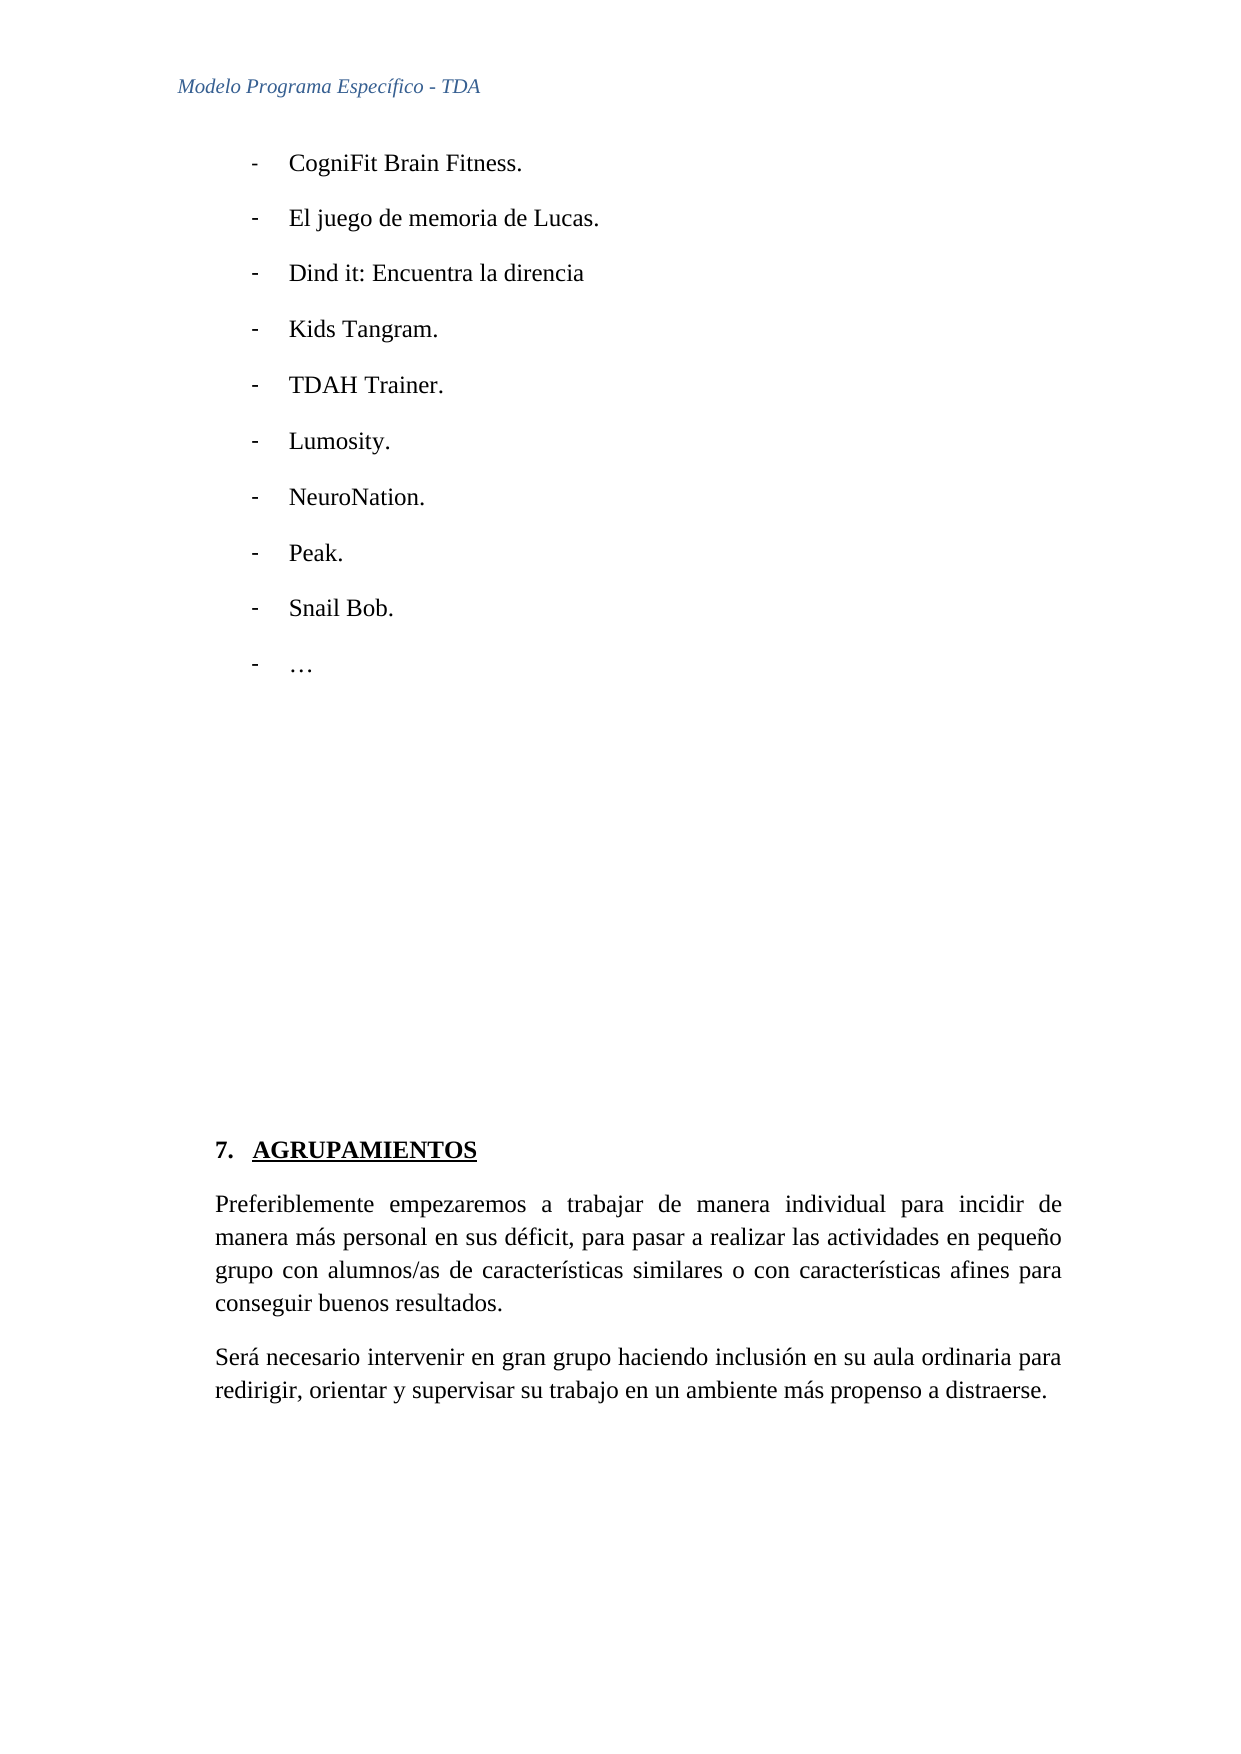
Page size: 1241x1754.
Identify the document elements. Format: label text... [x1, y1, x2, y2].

list Peak. [251, 537, 1063, 567]
list Dind it: Encuentra la direncia [251, 258, 1063, 288]
list NeuroNation. [251, 481, 1063, 511]
text Preferiblemente empezaremos a trabajar de manera individual para incidir de manera más personal en sus déficit, para pasar a realizar las actividades en pequeño grupo con alumnos/as de características similares o con características afines para conseguir buenos resultados. [215, 1189, 1063, 1317]
list Lumosity. [251, 425, 1063, 456]
list El juego de memoria de Lucas. [251, 202, 1063, 232]
list Snail Bob. [251, 593, 1063, 623]
list AGRUPAMIENTOS [215, 1135, 1063, 1164]
list TDAH Trainer. [251, 369, 1063, 400]
list CogniFit Brain Fitness. [251, 148, 1063, 177]
list Kids Tangram. [251, 313, 1063, 344]
text Será necesario intervenir en gran grupo haciendo inclusión en su aula ordinaria para redirigir, orientar y supervisar su trabajo en un ambiente más propenso a distraerse. [215, 1342, 1063, 1404]
list … [251, 648, 1063, 679]
